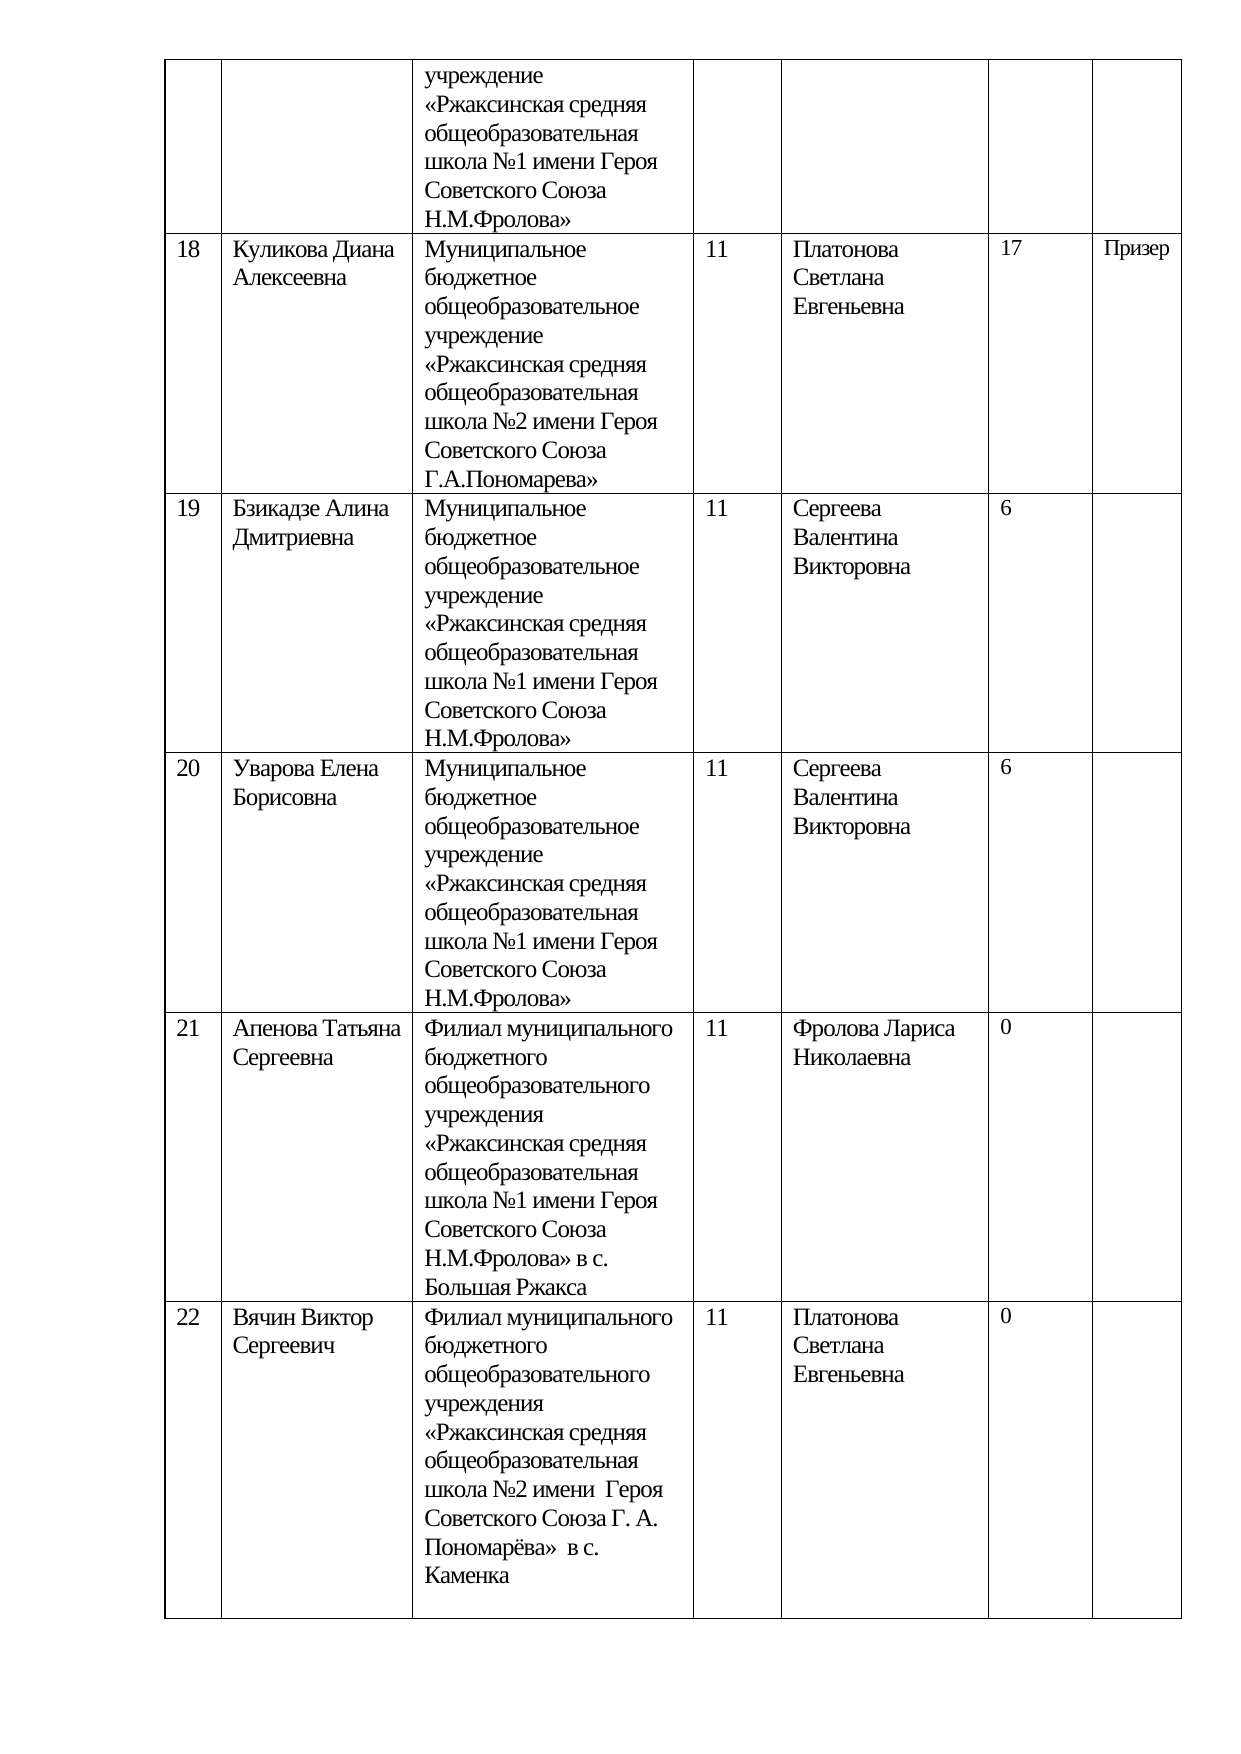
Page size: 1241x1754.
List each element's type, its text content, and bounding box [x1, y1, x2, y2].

table_cell Муниципальное бюджетное общеобразовательное учреждение «Ржаксинская средняя общеобразовательная школа №1 имени Героя Советского Союза Н.М.Фролова» [413, 494, 693, 752]
table_cell 0 [989, 1013, 1092, 1301]
table_cell учреждение «Ржаксинская средняя общеобразовательная школа №1 имени Героя Советского Союза Н.М.Фролова» [413, 60, 693, 233]
table_cell 11 [694, 1013, 781, 1301]
table_cell [1093, 1013, 1181, 1301]
table_cell Платонова Светлана Евгеньевна [782, 234, 988, 492]
table_cell Филиал муниципального бюджетного общеобразовательного учреждения «Ржаксинская средняя общеобразовательная школа №1 имени Героя Советского Союза Н.М.Фролова» в с. Большая Ржакса [413, 1013, 693, 1301]
table_cell 6 [989, 494, 1092, 752]
table_cell 11 [694, 494, 781, 752]
table_cell [989, 60, 1092, 233]
table_cell 11 [694, 1302, 781, 1589]
table_cell Филиал муниципального бюджетного общеобразовательного учреждения «Ржаксинская средняя общеобразовательная школа №2 имени Героя Советского Союза Г. А. Пономарёва» в с. Каменка [413, 1302, 693, 1589]
table_cell [166, 60, 221, 233]
table_cell [782, 60, 988, 233]
table_cell [1093, 1589, 1181, 1618]
table_cell Апенова Татьяна Сергеевна [222, 1013, 412, 1301]
table_cell [222, 60, 412, 233]
table_cell Платонова Светлана Евгеньевна [782, 1302, 988, 1589]
table_cell 22 [166, 1302, 221, 1589]
table_cell [989, 1589, 1092, 1618]
table_cell [782, 1589, 988, 1618]
table_cell 20 [166, 753, 221, 1012]
table_cell [694, 60, 781, 233]
table_cell 21 [166, 1013, 221, 1301]
table_cell Куликова Диана Алексеевна [222, 234, 412, 492]
table_cell Призер [1093, 234, 1181, 492]
table_cell 17 [989, 234, 1092, 492]
table_cell Муниципальное бюджетное общеобразовательное учреждение «Ржаксинская средняя общеобразовательная школа №1 имени Героя Советского Союза Н.М.Фролова» [413, 753, 693, 1012]
table_cell 0 [989, 1302, 1092, 1589]
table_cell [1093, 60, 1181, 233]
table_cell Сергеева Валентина Викторовна [782, 494, 988, 752]
table_cell 11 [694, 234, 781, 492]
table_cell Уварова Елена Борисовна [222, 753, 412, 1012]
table_cell [222, 1589, 412, 1618]
table_cell Вячин Виктор Сергеевич [222, 1302, 412, 1589]
table_cell Бзикадзе Алина Дмитриевна [222, 494, 412, 752]
table_cell 18 [166, 234, 221, 492]
table_cell Сергеева Валентина Викторовна [782, 753, 988, 1012]
table_cell [166, 1589, 221, 1618]
table_cell 19 [166, 494, 221, 752]
table_cell Фролова Лариса Николаевна [782, 1013, 988, 1301]
table_cell [1093, 494, 1181, 752]
table_cell [694, 1589, 781, 1618]
table_cell [1093, 753, 1181, 1012]
table_cell 11 [694, 753, 781, 1012]
table_cell Муниципальное бюджетное общеобразовательное учреждение «Ржаксинская средняя общеобразовательная школа №2 имени Героя Советского Союза Г.А.Пономарева» [413, 234, 693, 492]
table_cell 6 [989, 753, 1092, 1012]
table_cell [1093, 1302, 1181, 1589]
table_cell [413, 1589, 693, 1618]
